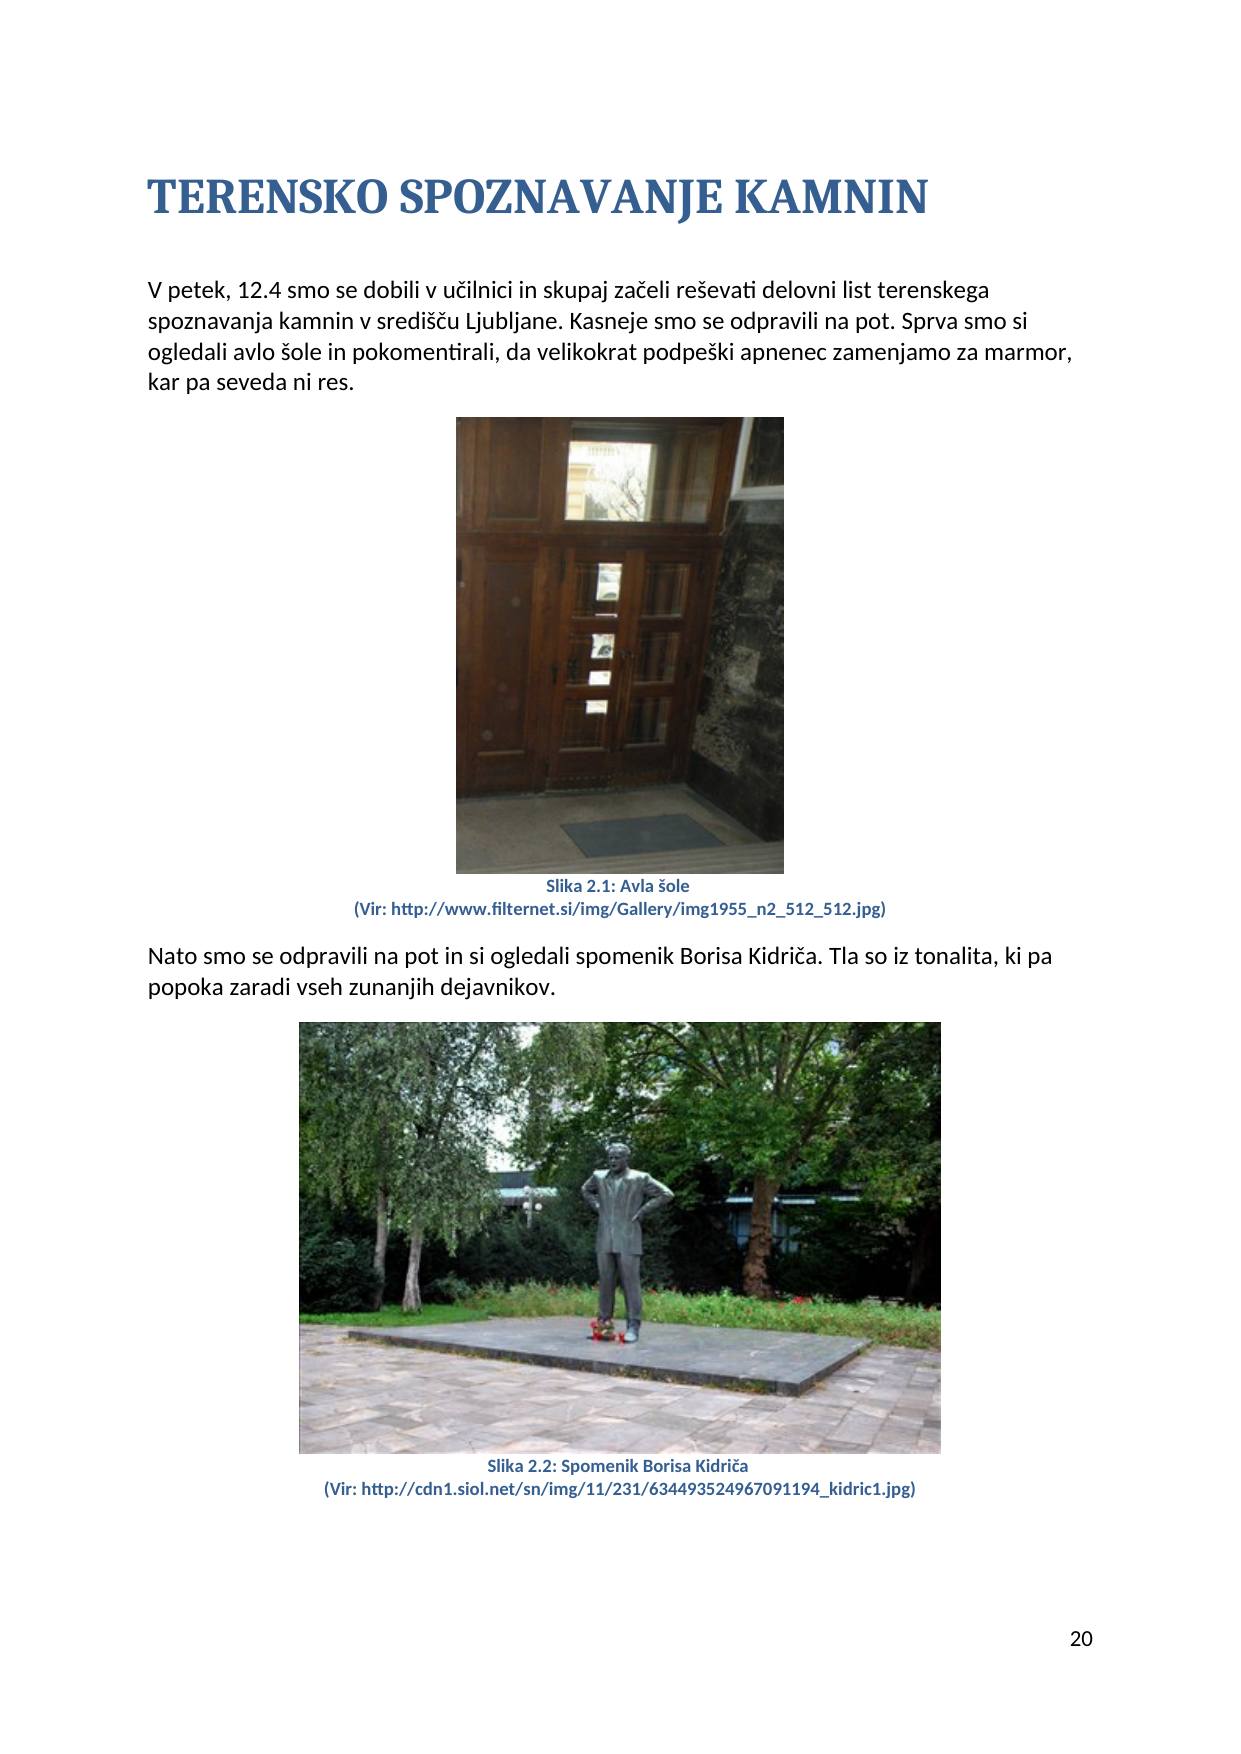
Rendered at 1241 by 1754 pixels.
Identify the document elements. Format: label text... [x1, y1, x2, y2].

picture [456, 417, 784, 874]
picture [299, 1022, 941, 1454]
subtitle TERENSKO SPOZNAVANJE KAMNIN [148, 168, 1093, 226]
text Slika 2.2: Spomenik Borisa Kidriča (Vir: http://cdn1.siol.net/sn/img/11/231/634493524967091194_kidric1.jpg) [148, 1022, 1093, 1499]
text Nato smo se odpravili na pot in si ogledali spomenik Borisa Kidriča. Tla so iz tonalita, ki pa popoka zaradi vseh zunanjih dejavnikov. [148, 941, 1093, 1002]
text Slika 2.1: Avla šole (Vir: http://www.filternet.si/img/Gallery/img1955_n2_512_512.jpg) [148, 417, 1093, 920]
text V petek, 12.4 smo se dobili v učilnici in skupaj začeli reševati delovni list terenskega spoznavanja kamnin v središču Ljubljane. Kasneje smo se odpravili na pot. Sprva smo si ogledali avlo šole in pokomentirali, da velikokrat podpeški apnenec zamenjamo za marmor, kar pa seveda ni res. [148, 274, 1093, 397]
